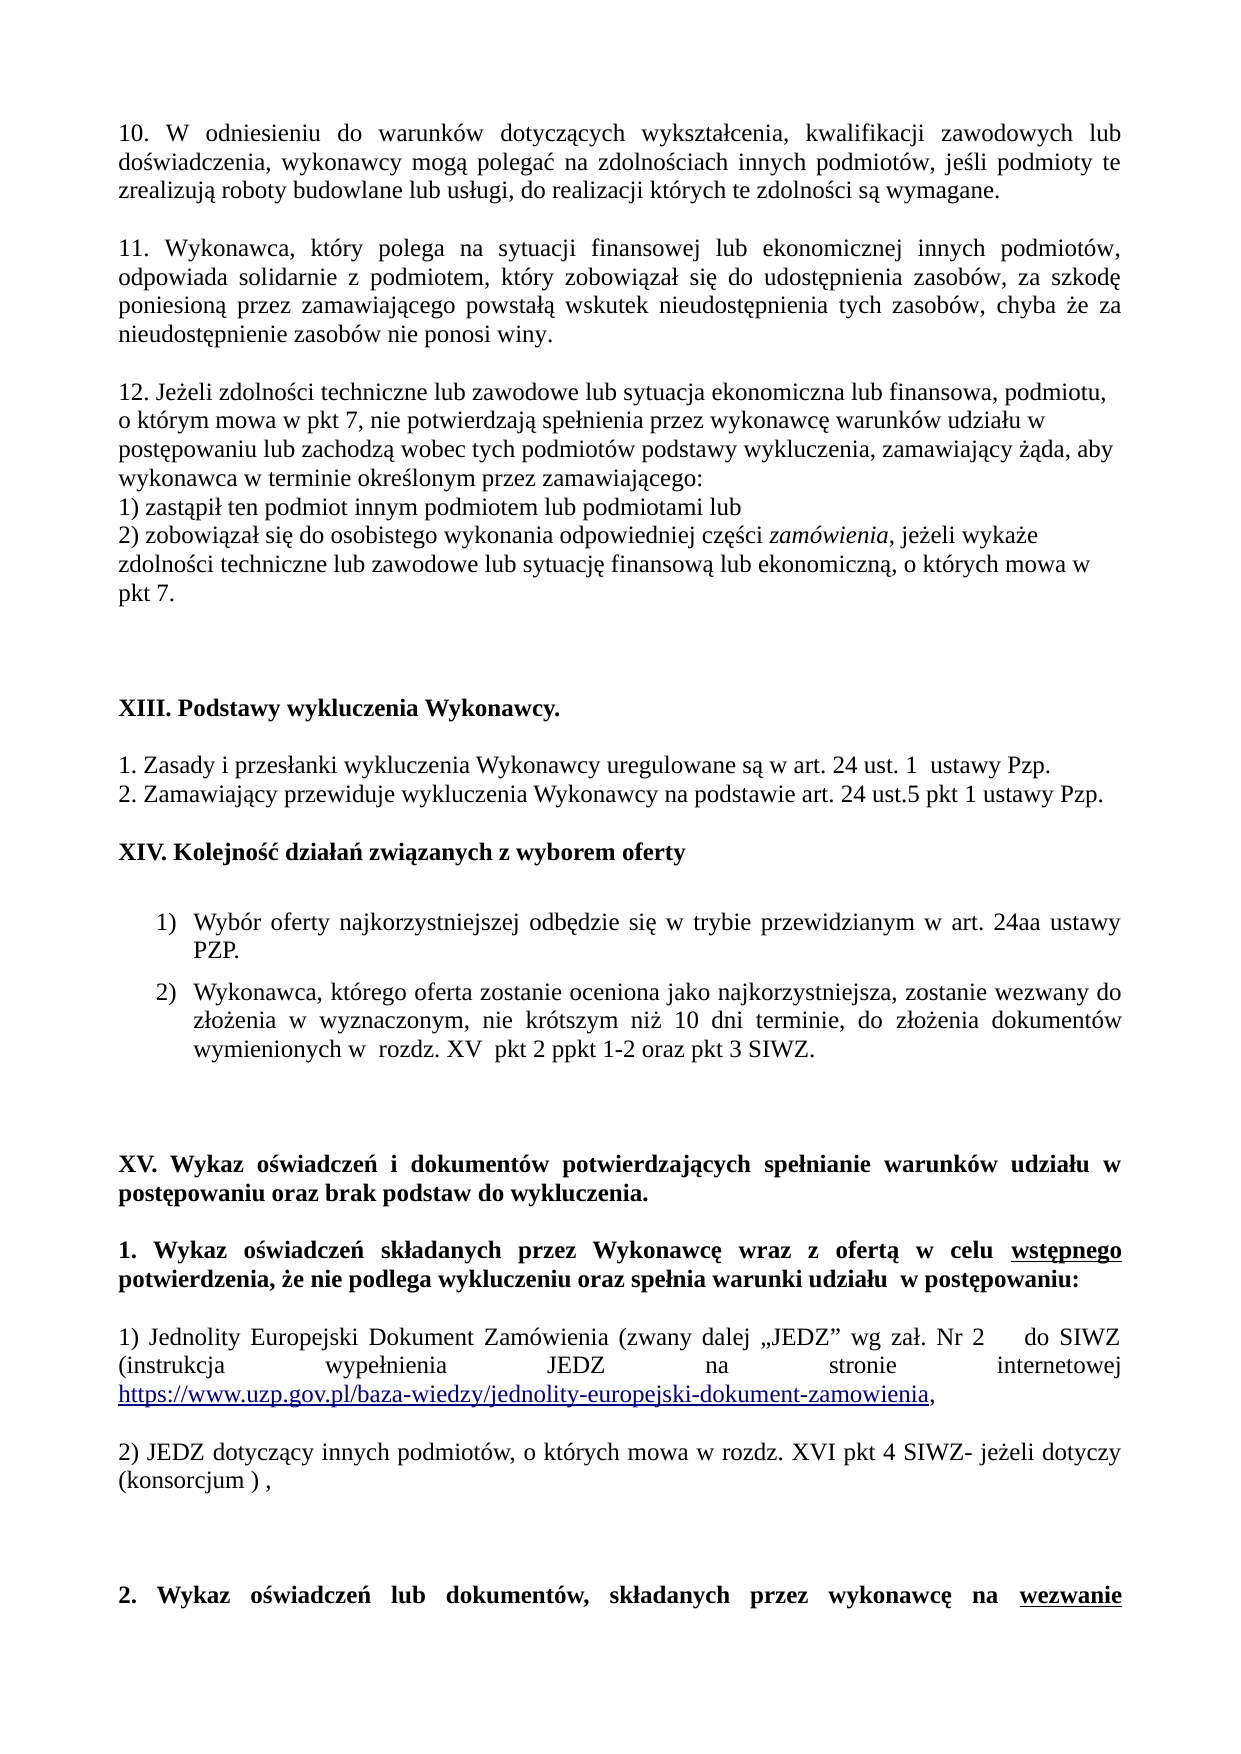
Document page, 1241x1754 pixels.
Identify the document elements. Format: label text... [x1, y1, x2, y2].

list Wybór oferty najkorzystniejszej odbędzie się w trybie przewidzianym w art. 24aa ustawy PZP. [156, 907, 1122, 964]
text 2) zobowiązał się do osobistego wykonania odpowiedniej części zamówienia, jeżeli wykaże zdolności techniczne lub zawodowe lub sytuację finansową lub ekonomiczną, o których mowa w pkt 7. [118, 521, 1122, 607]
text XIII. Podstawy wykluczenia Wykonawcy. [118, 693, 1122, 722]
text 1) Jednolity Europejski Dokument Zamówienia (zwany dalej „JEDZ” wg zał. Nr 2 do SIWZ (instrukcja wypełnienia JEDZ na stronie internetowej https://www.uzp.gov.pl/baza-wiedzy/jednolity-europejski-dokument-zamowienia, [118, 1322, 1122, 1408]
text 2) JEDZ dotyczący innych podmiotów, o których mowa w rozdz. XVI pkt 4 SIWZ- jeżeli dotyczy (konsorcjum ) , [118, 1437, 1122, 1494]
text XIV. Kolejność działań związanych z wyborem oferty [118, 837, 1122, 866]
text 11. Wykonawca, który polega na sytuacji finansowej lub ekonomicznej innych podmiotów, odpowiada solidarnie z podmiotem, który zobowiązał się do udostępnienia zasobów, za szkodę poniesioną przez zamawiającego powstałą wskutek nieudostępnienia tych zasobów, chyba że za nieudostępnienie zasobów nie ponosi winy. [118, 233, 1122, 348]
text 2. Wykaz oświadczeń lub dokumentów, składanych przez wykonawcę na wezwanie [118, 1581, 1122, 1609]
text 1. Wykaz oświadczeń składanych przez Wykonawcę wraz z ofertą w celu wstępnego potwierdzenia, że nie podlega wykluczeniu oraz spełnia warunki udziału w postępowaniu: [118, 1236, 1122, 1293]
text 1. Zasady i przesłanki wykluczenia Wykonawcy uregulowane są w art. 24 ust. 1 ustawy Pzp. [118, 751, 1122, 779]
text XV. Wykaz oświadczeń i dokumentów potwierdzających spełnianie warunków udziału w postępowaniu oraz brak podstaw do wykluczenia. [118, 1149, 1122, 1207]
text 2. Zamawiający przewiduje wykluczenia Wykonawcy na podstawie art. 24 ust.5 pkt 1 ustawy Pzp. [118, 779, 1122, 808]
text 1) zastąpił ten podmiot innym podmiotem lub podmiotami lub [118, 492, 1122, 521]
text 12. Jeżeli zdolności techniczne lub zawodowe lub sytuacja ekonomiczna lub finansowa, podmiotu, o którym mowa w pkt 7, nie potwierdzają spełnienia przez wykonawcę warunków udziału w postępowaniu lub zachodzą wobec tych podmiotów podstawy wykluczenia, zamawiający żąda, aby wykonawca w terminie określonym przez zamawiającego: [118, 377, 1122, 492]
list Wykonawca, którego oferta zostanie oceniona jako najkorzystniejsza, zostanie wezwany do złożenia w wyznaczonym, nie krótszym niż 10 dni terminie, do złożenia dokumentów wymienionych w rozdz. XV pkt 2 ppkt 1-2 oraz pkt 3 SIWZ. [156, 977, 1122, 1063]
text 10. W odniesieniu do warunków dotyczących wykształcenia, kwalifikacji zawodowych lub doświadczenia, wykonawcy mogą polegać na zdolnościach innych podmiotów, jeśli podmioty te zrealizują roboty budowlane lub usługi, do realizacji których te zdolności są wymagane. [118, 118, 1122, 204]
